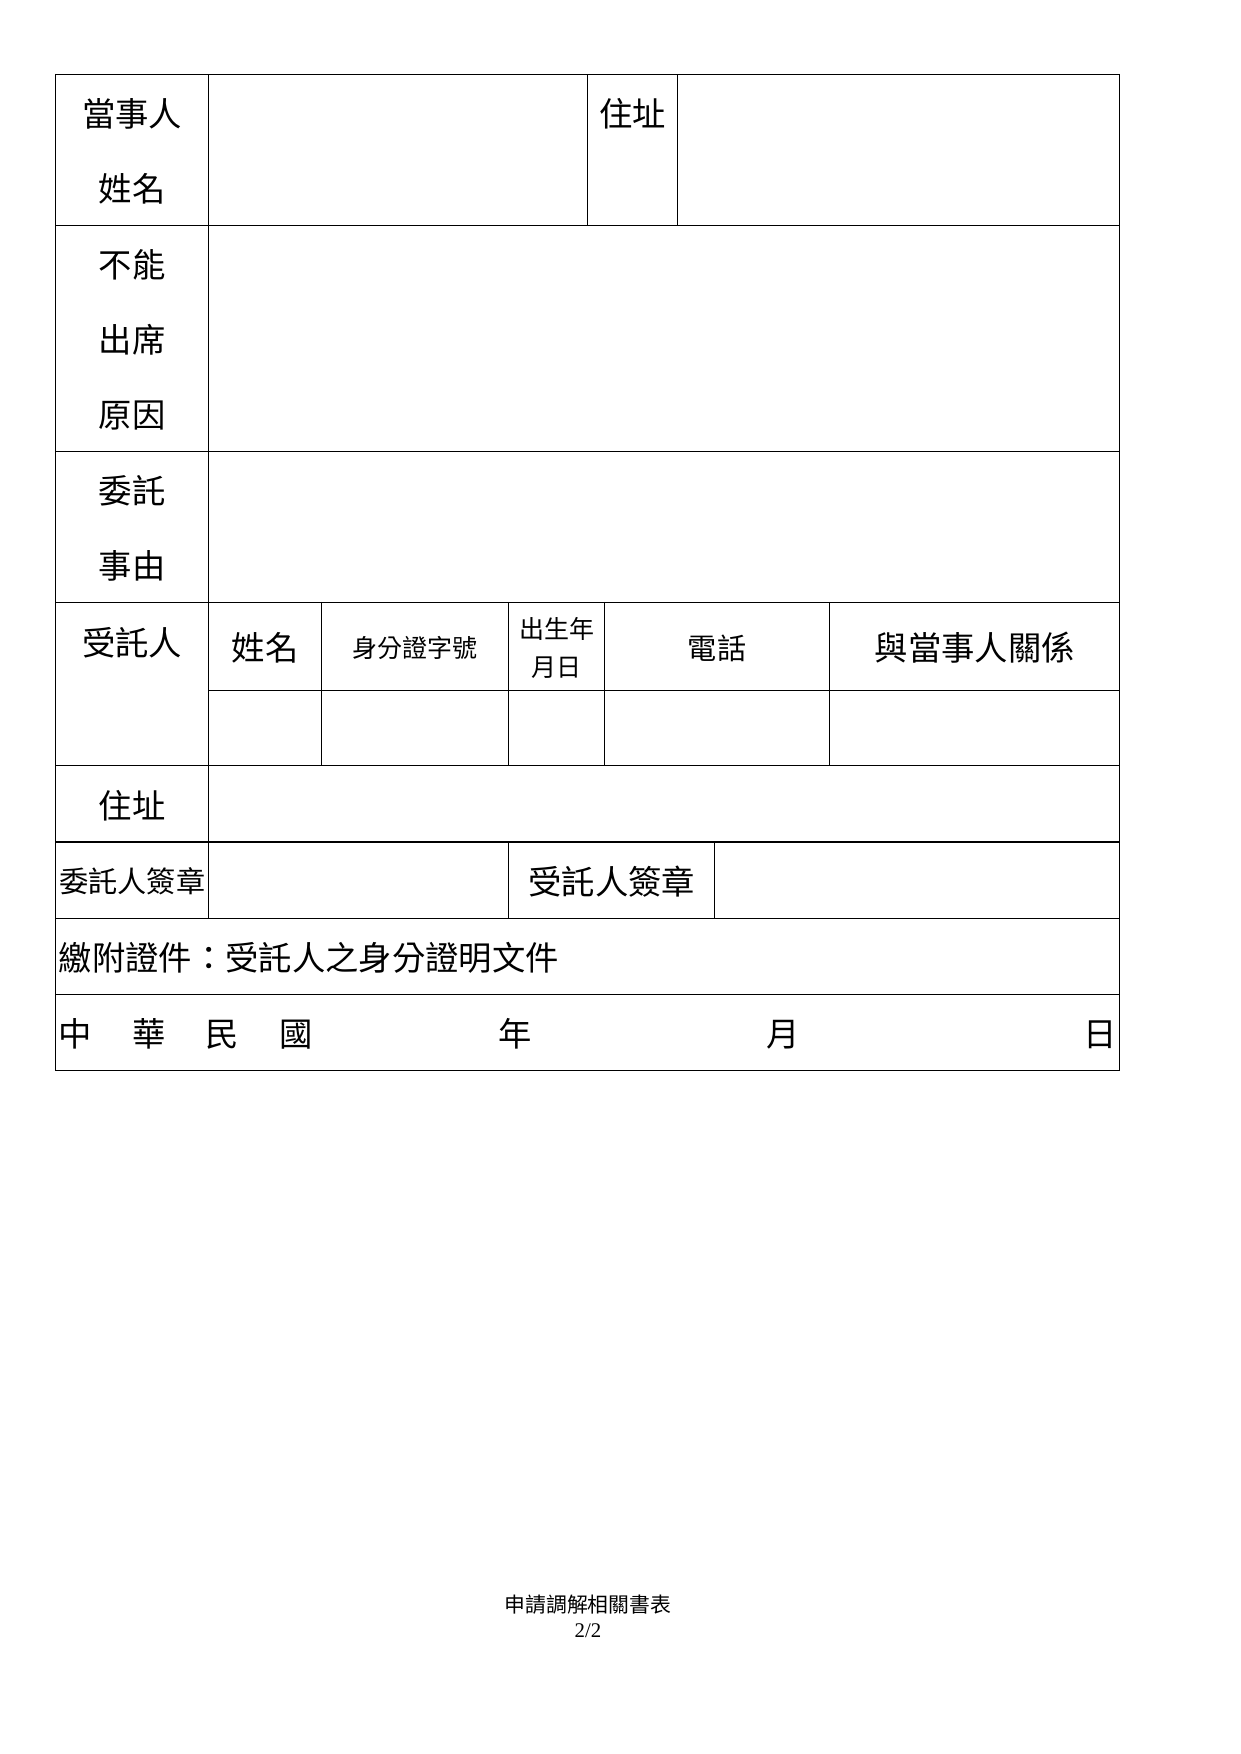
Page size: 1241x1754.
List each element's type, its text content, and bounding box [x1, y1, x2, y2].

table_cell [830, 691, 1119, 765]
table_cell [605, 691, 829, 765]
table_cell [678, 75, 1119, 225]
table_cell 當事人 姓名 [56, 75, 208, 225]
table_cell 電話 [605, 603, 829, 690]
table_cell 與當事人關係 [830, 603, 1119, 690]
table_cell [209, 843, 508, 917]
table_cell 中華民國 年 月 日 [56, 995, 1119, 1069]
table_cell [509, 691, 604, 765]
table_cell 委託 事由 [56, 452, 208, 602]
table_cell [209, 452, 1119, 602]
table_cell [209, 691, 321, 765]
table_cell 住址 [56, 766, 208, 841]
table_cell [715, 843, 1119, 917]
table_cell [209, 766, 1119, 841]
table_cell 受託人簽章 [509, 843, 714, 917]
table_cell 受託人 [56, 603, 208, 765]
table_cell 委託人簽章 [56, 843, 208, 917]
table_cell 繳附證件：受託人之身分證明文件 [56, 919, 1119, 993]
table_cell 住址 [588, 75, 677, 225]
table_cell [209, 75, 587, 225]
table_cell 不能 出席 原因 [56, 226, 208, 451]
table_cell 姓名 [209, 603, 321, 690]
table_cell 出生年 月日 [509, 603, 604, 690]
table_cell [209, 226, 1119, 451]
table_cell 身分證字號 [322, 603, 508, 690]
table_cell [322, 691, 508, 765]
